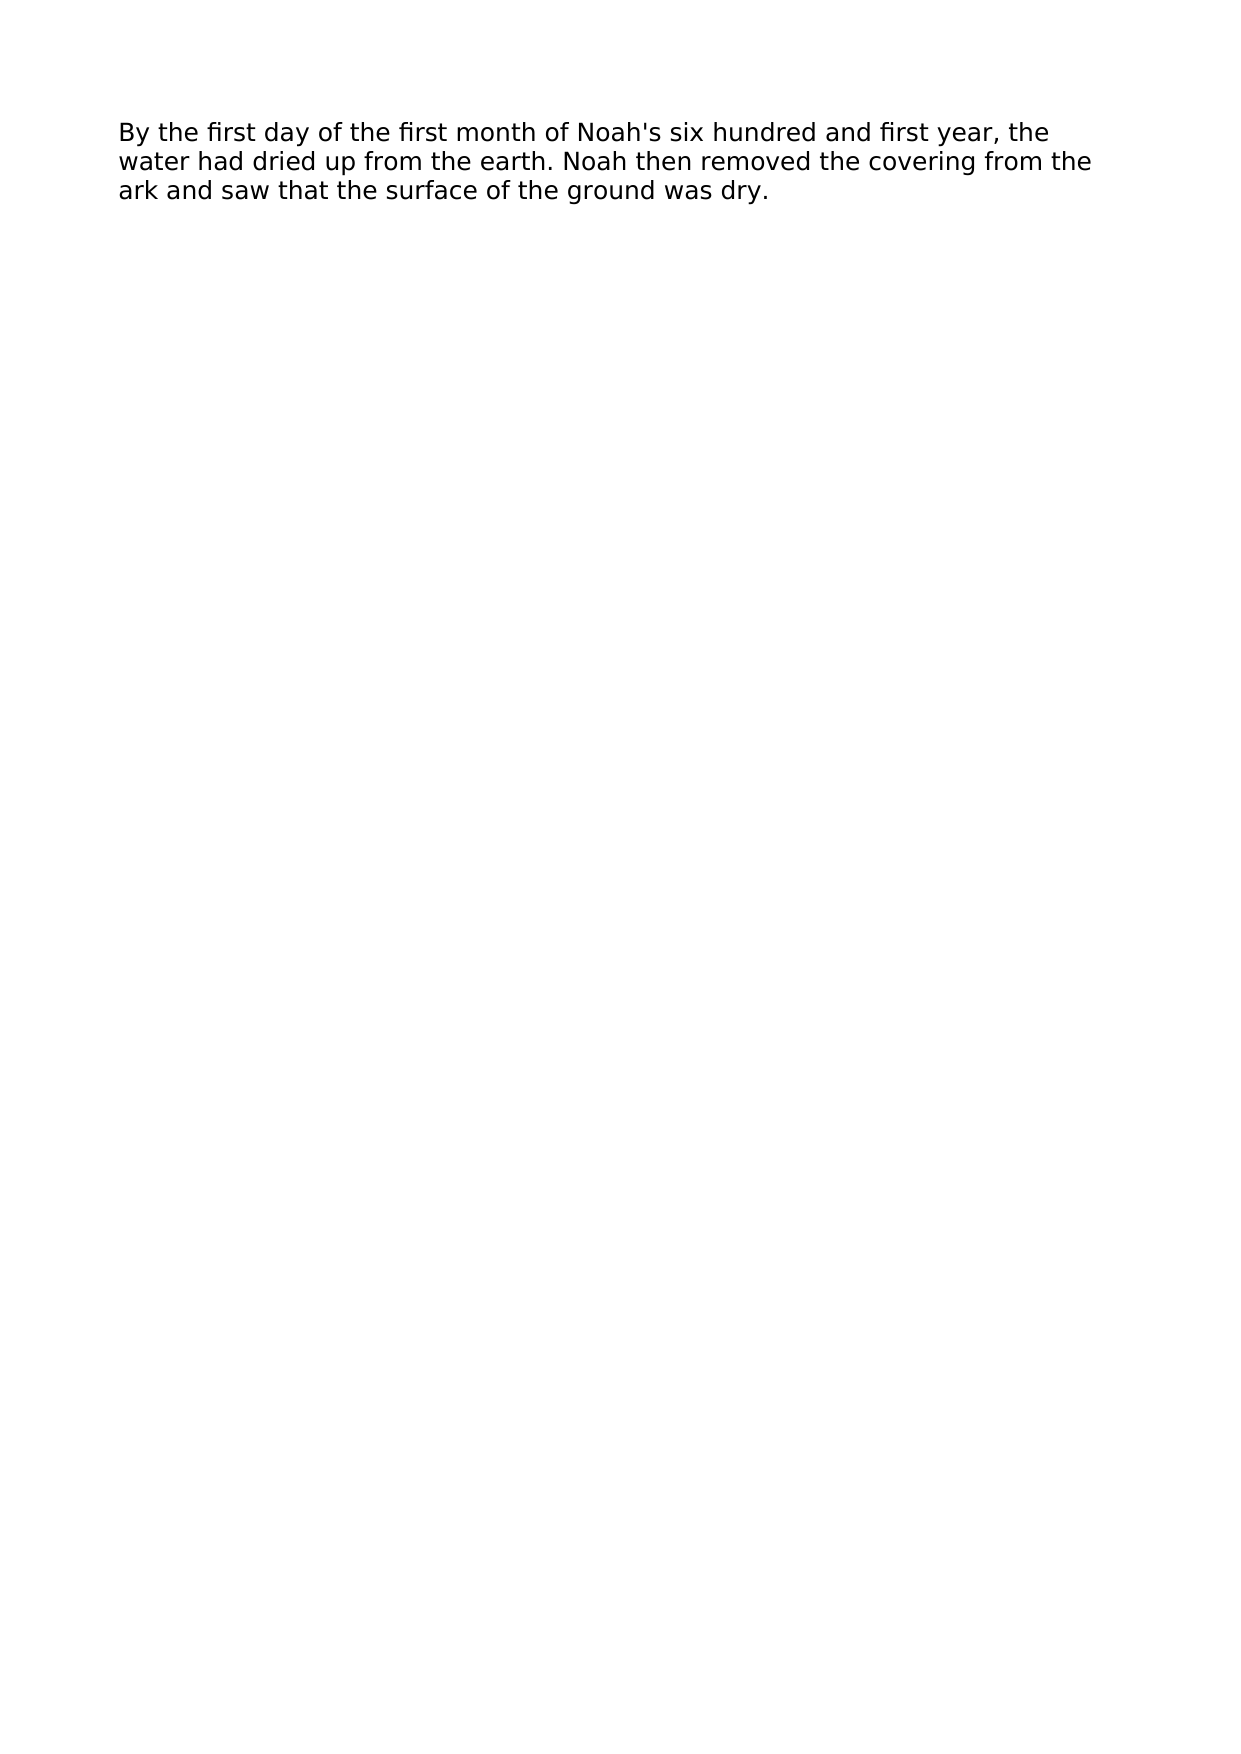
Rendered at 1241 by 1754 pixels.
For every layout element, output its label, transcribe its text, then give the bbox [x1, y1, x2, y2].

text By the first day of the first month of Noah's six hundred and first year, the water had dried up from the earth. Noah then removed the covering from the ark and saw that the surface of the ground was dry. [118, 118, 1122, 206]
